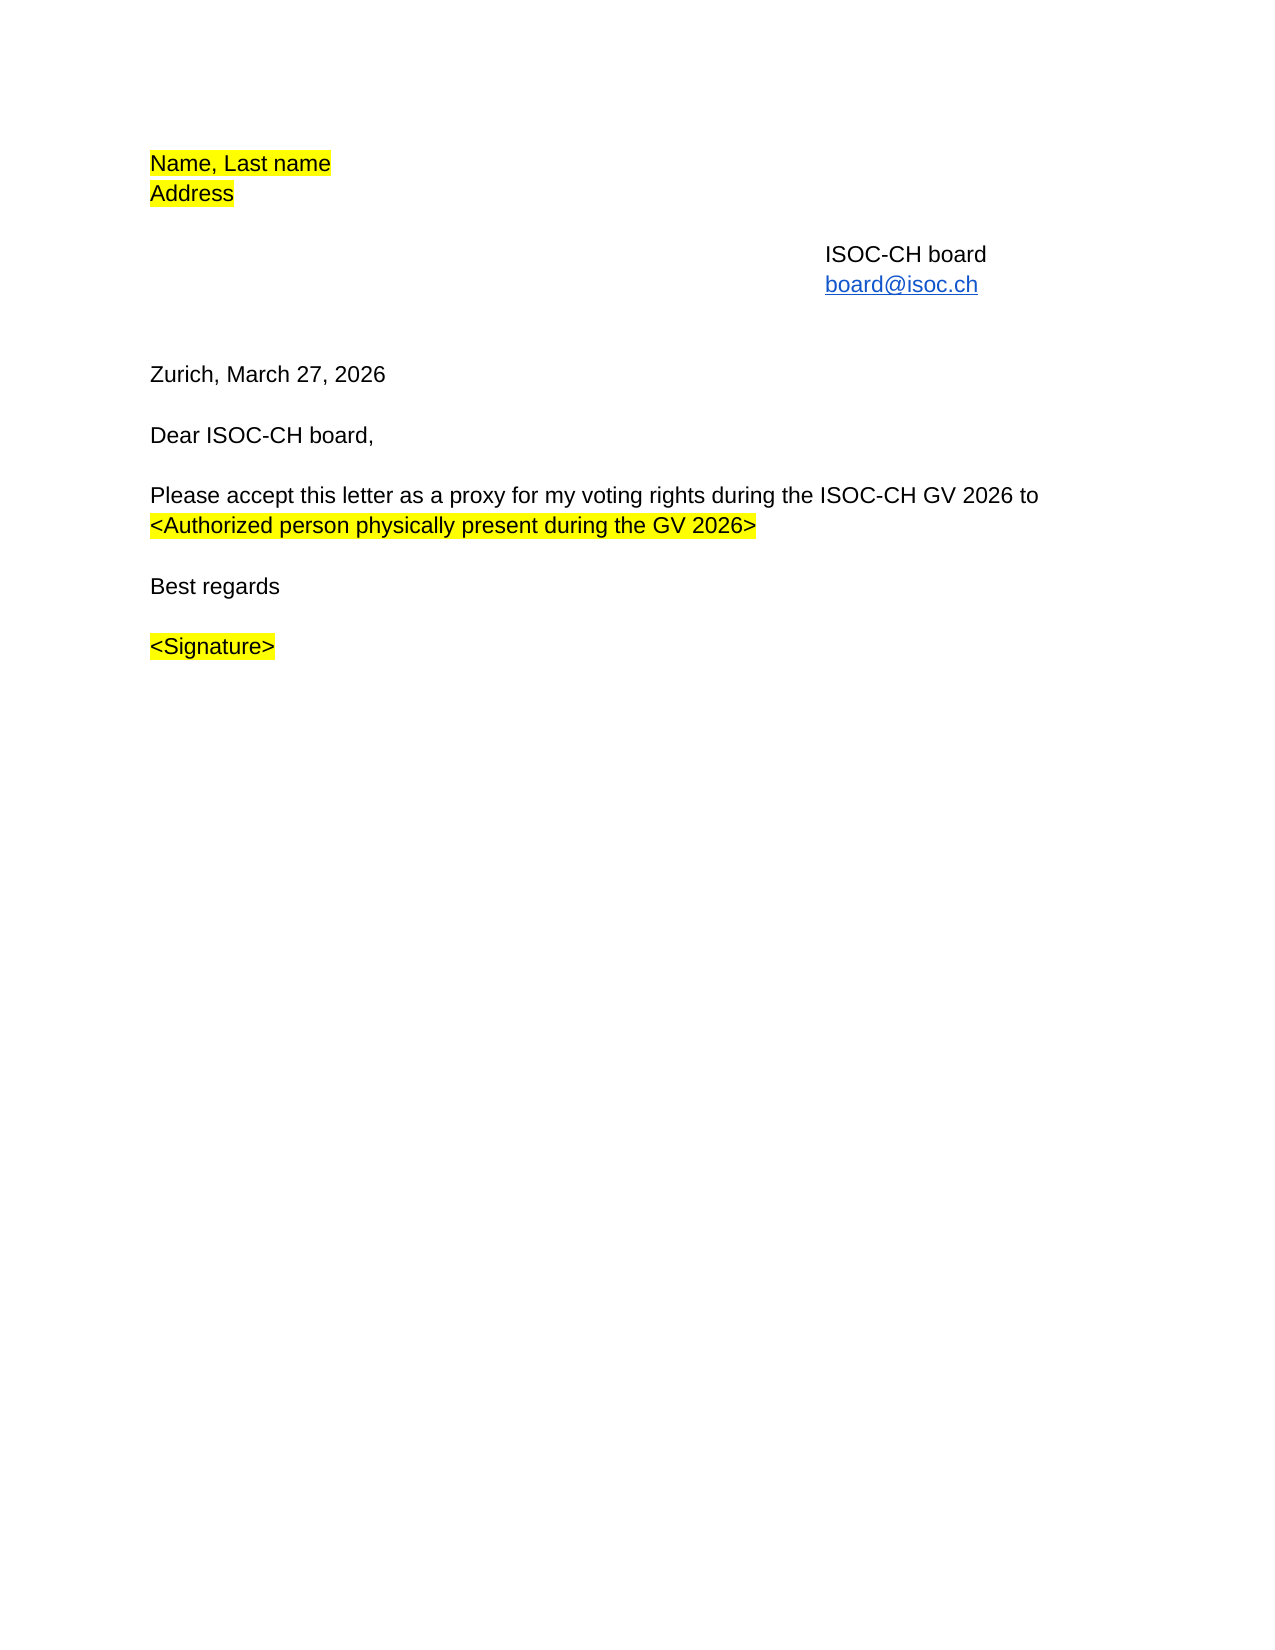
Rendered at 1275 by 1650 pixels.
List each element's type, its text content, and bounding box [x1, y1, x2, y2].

text board@isoc.ch [150, 271, 1125, 297]
text Zurich, March 27, 2026 [150, 361, 1125, 388]
text Please accept this letter as a proxy for my voting rights during the ISOC-CH GV 2026 to <Authorized person physically present during the GV 2026> [150, 482, 1125, 539]
text ISOC-CH board [150, 241, 1125, 267]
text Best regards [150, 573, 1125, 599]
text <Signature> [150, 633, 1125, 660]
text Name, Last name [150, 150, 1125, 176]
text Address [150, 180, 1125, 207]
text Dear ISOC-CH board, [150, 422, 1125, 448]
